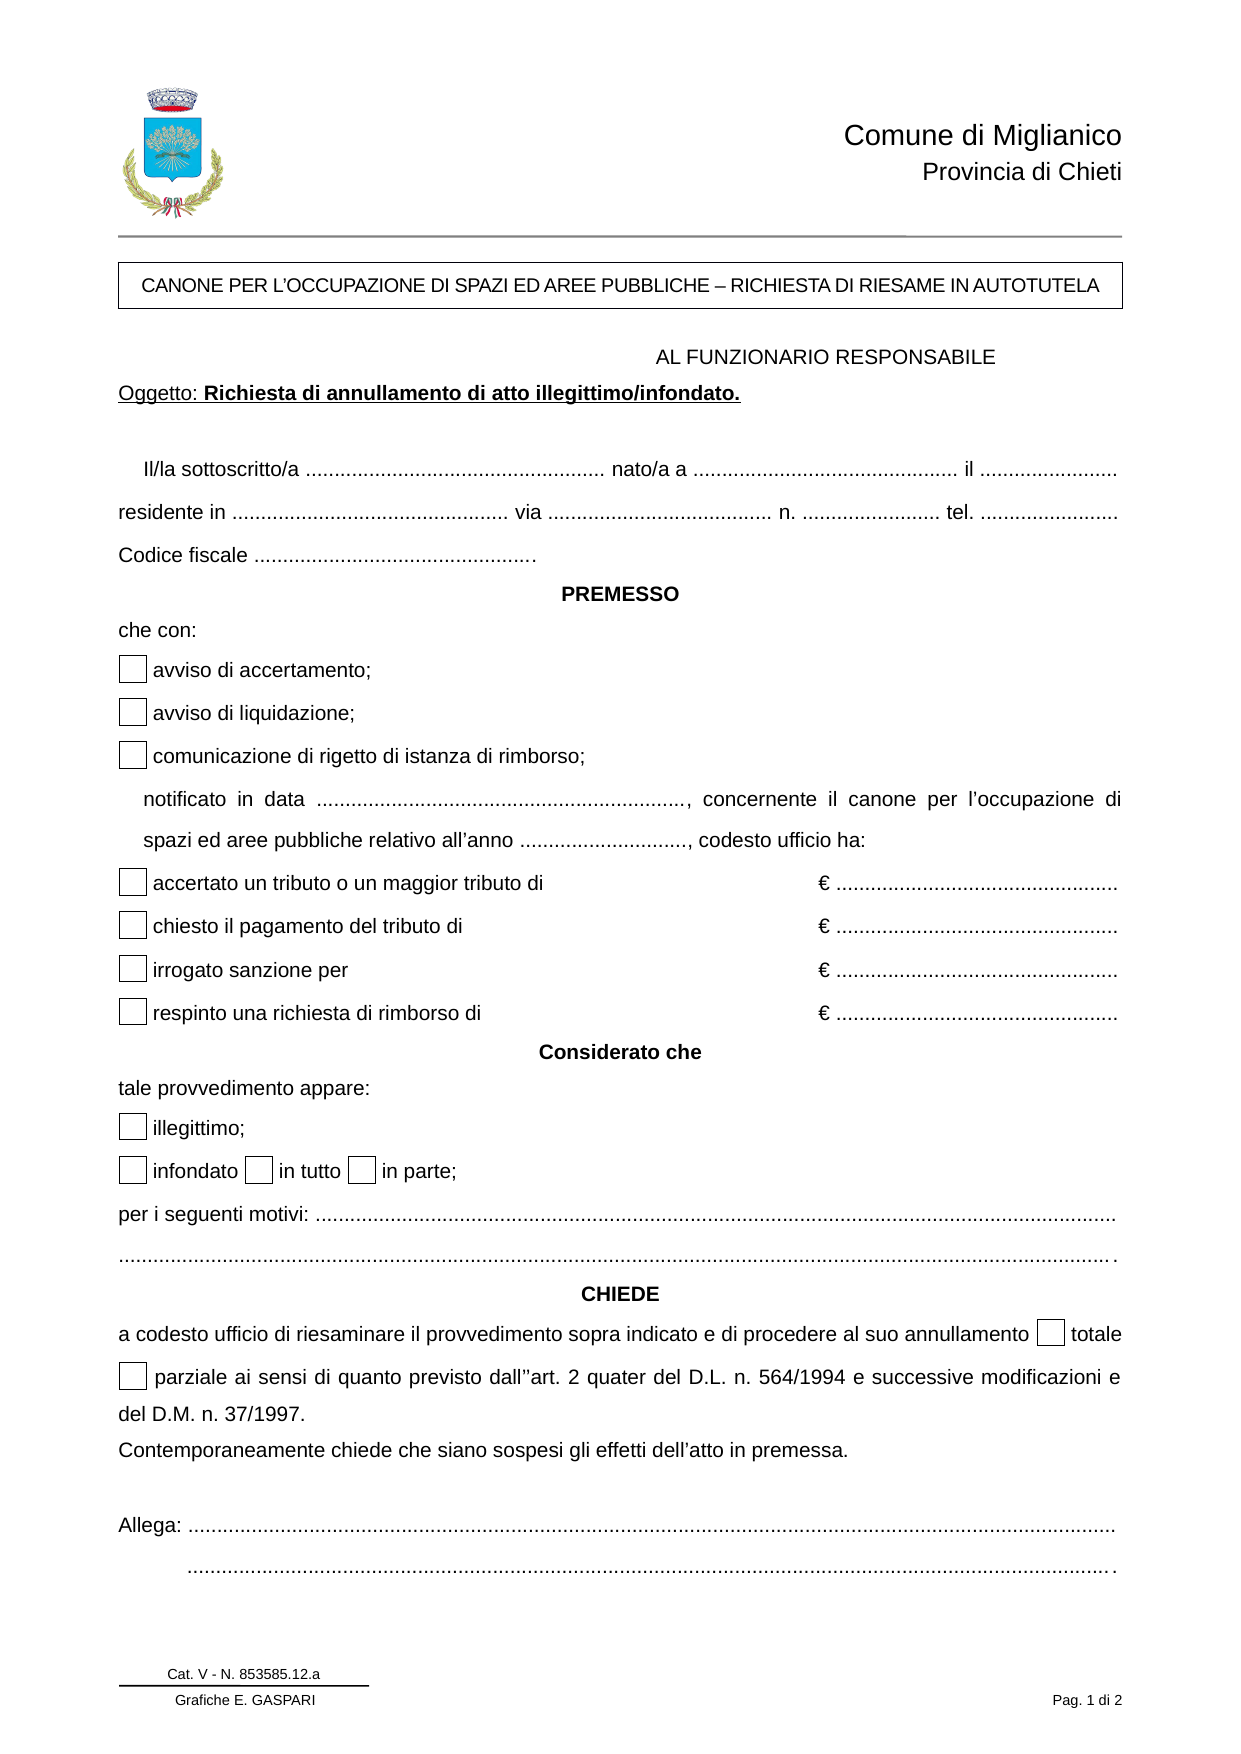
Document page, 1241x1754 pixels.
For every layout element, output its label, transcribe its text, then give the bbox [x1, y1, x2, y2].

text avviso di accertamento; [118, 654, 1122, 683]
text comunicazione di rigetto di istanza di rimborso; [118, 740, 1122, 769]
text Contemporaneamente chiede che siano sospesi gli effetti dell’atto in premessa. [118, 1438, 1122, 1462]
picture [122, 87, 224, 219]
text PREMESSO [118, 582, 1122, 606]
text chiesto il pagamento del tributo di € ................................................. [147, 911, 1122, 939]
text Considerato che [118, 1040, 1122, 1064]
text CHIEDE [118, 1282, 1122, 1306]
text che con: [118, 618, 1122, 642]
text Comune di Miglianico [224, 118, 1122, 152]
text Il/la sottoscritto/a .................................................... nato/a a .............................................. il ........................ [118, 453, 1122, 482]
text a codesto ufficio di riesaminare il provvedimento sopra indicato e di procedere al suo annullamento totale parziale ai sensi di quanto previsto dall’’art. 2 quater del D.L. n. 564/1994 e successive modificazioni e del D.M. n. 37/1997. [118, 1318, 1122, 1426]
text illegittimo; [118, 1112, 1122, 1141]
text Codice fiscale ................................................. [118, 539, 1122, 568]
text AL FUNZIONARIO RESPONSABILE [656, 345, 1122, 369]
text per i seguenti motivi: ........................................................................................................................................... ............................................................................................................................................................................. [118, 1198, 1122, 1267]
text Allega: ................................................................................................................................................................. ................................................................................................................................................................. [118, 1509, 1122, 1579]
text avviso di liquidazione; [118, 697, 1122, 726]
text accertato un tributo o un maggior tributo di € ................................................. [118, 867, 1122, 896]
text Oggetto: Richiesta di annullamento di atto illegittimo/infondato. [118, 381, 1122, 405]
text respinto una richiesta di rimborso di € ................................................. [118, 997, 1122, 1026]
text notificato in data ................................................................, concernente il canone per l’occupazione di spazi ed aree pubbliche relativo all’anno ............................., codesto ufficio ha: [143, 783, 1122, 853]
text residente in ................................................ via ....................................... n. ........................ tel. ........................ [118, 496, 1122, 525]
text irrogato sanzione per € ................................................. [118, 954, 1122, 982]
table_header CANONE PER L’OCCUPAZIONE DI SPAZI ED AREE PUBBLICHE – RICHIESTA DI RIESAME IN AUTOTUTELA [119, 263, 1122, 308]
text infondato in tutto in parte; [118, 1155, 1122, 1184]
text Provincia di Chieti [224, 157, 1122, 185]
text tale provvedimento appare: [118, 1076, 1122, 1100]
